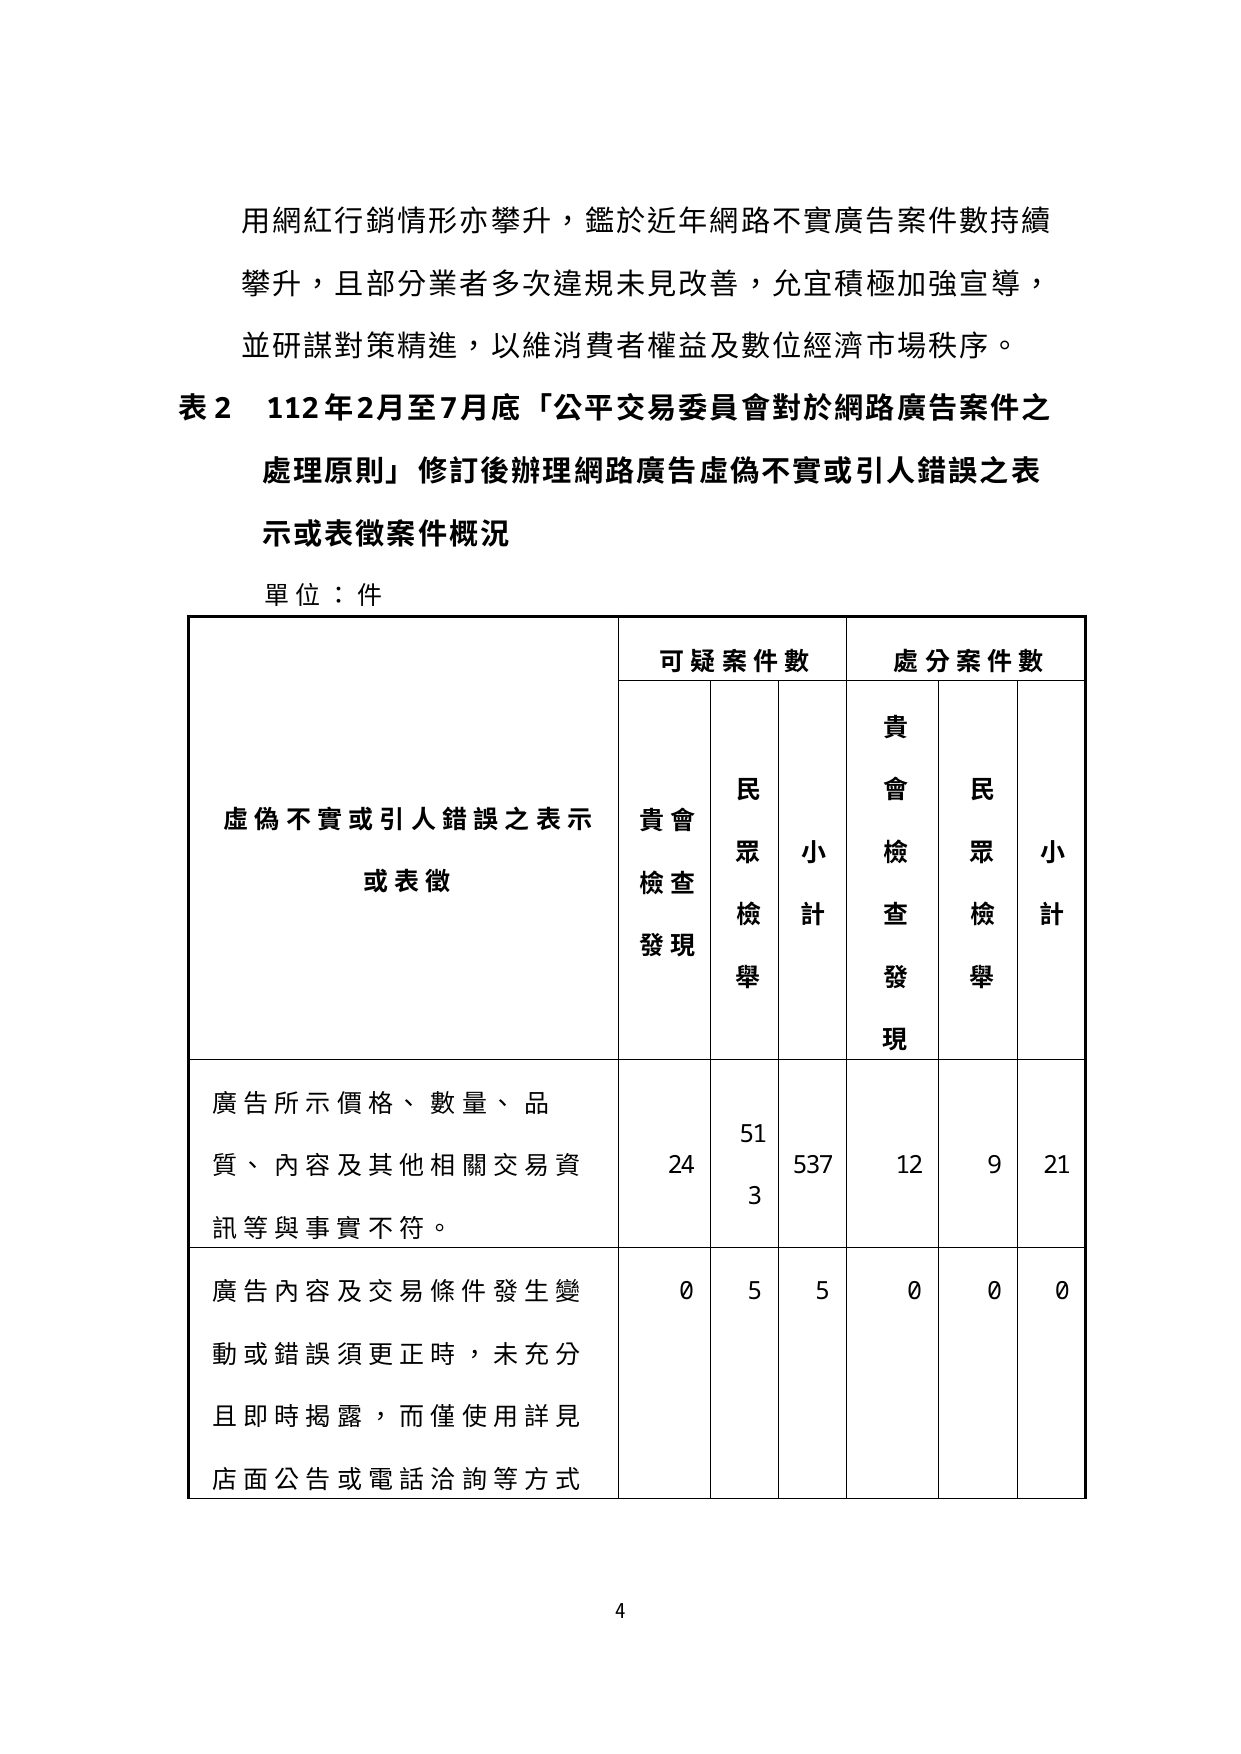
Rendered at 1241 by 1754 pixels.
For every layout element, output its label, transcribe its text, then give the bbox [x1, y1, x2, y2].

table_cell 537 [779, 1060, 846, 1247]
table_cell 小計 [779, 681, 846, 1058]
table_cell 0 [1018, 1248, 1084, 1498]
table_header 可疑案件數 [619, 618, 846, 680]
table_header 處分案件數 [847, 618, 1084, 680]
table_cell 9 [939, 1060, 1017, 1247]
table_cell 5 [711, 1248, 778, 1498]
table_cell 0 [619, 1248, 710, 1498]
table_cell 貴會檢查發現 [619, 681, 710, 1058]
table_cell 5 [779, 1248, 846, 1498]
table_cell 0 [847, 1248, 938, 1498]
table_header 虛偽不實或引人錯誤之表示或表徵 [190, 618, 618, 1058]
text 用網紅行銷情形亦攀升，鑑於近年網路不實廣告案件數持續攀升，且部分業者多次違規未見改善，允宜積極加強宣導，並研謀對策精進，以維消費者權益及數位經濟市場秩序。 [236, 177, 1063, 365]
table_cell 民眾 檢舉 [939, 681, 1017, 1058]
table_cell 廣告所示價格、數量、品質、內容及其他相關交易資訊等與事實不符。 [190, 1060, 618, 1247]
table_cell 0 [939, 1248, 1017, 1498]
table_cell 21 [1018, 1060, 1084, 1247]
table_cell 廣告內容及交易條件發生變動或錯誤須更正時，未充分且即時揭露，而僅使用詳見店面公告或電話洽詢等方式 [190, 1248, 618, 1498]
table_cell 24 [619, 1060, 710, 1247]
table_cell 小計 [1018, 681, 1084, 1058]
table_cell 12 [847, 1060, 938, 1247]
table_cell 民眾 檢舉 [711, 681, 778, 1058]
table_cell 513 [711, 1060, 778, 1247]
text 表2 112年2月至7月底「公平交易委員會對於網路廣告案件之處理原則」修訂後辦理網路廣告虛偽不實或引人錯誤之表示或表徵案件概況 單位：件 [177, 365, 1063, 615]
table_cell 貴會檢查發現 [847, 681, 938, 1058]
